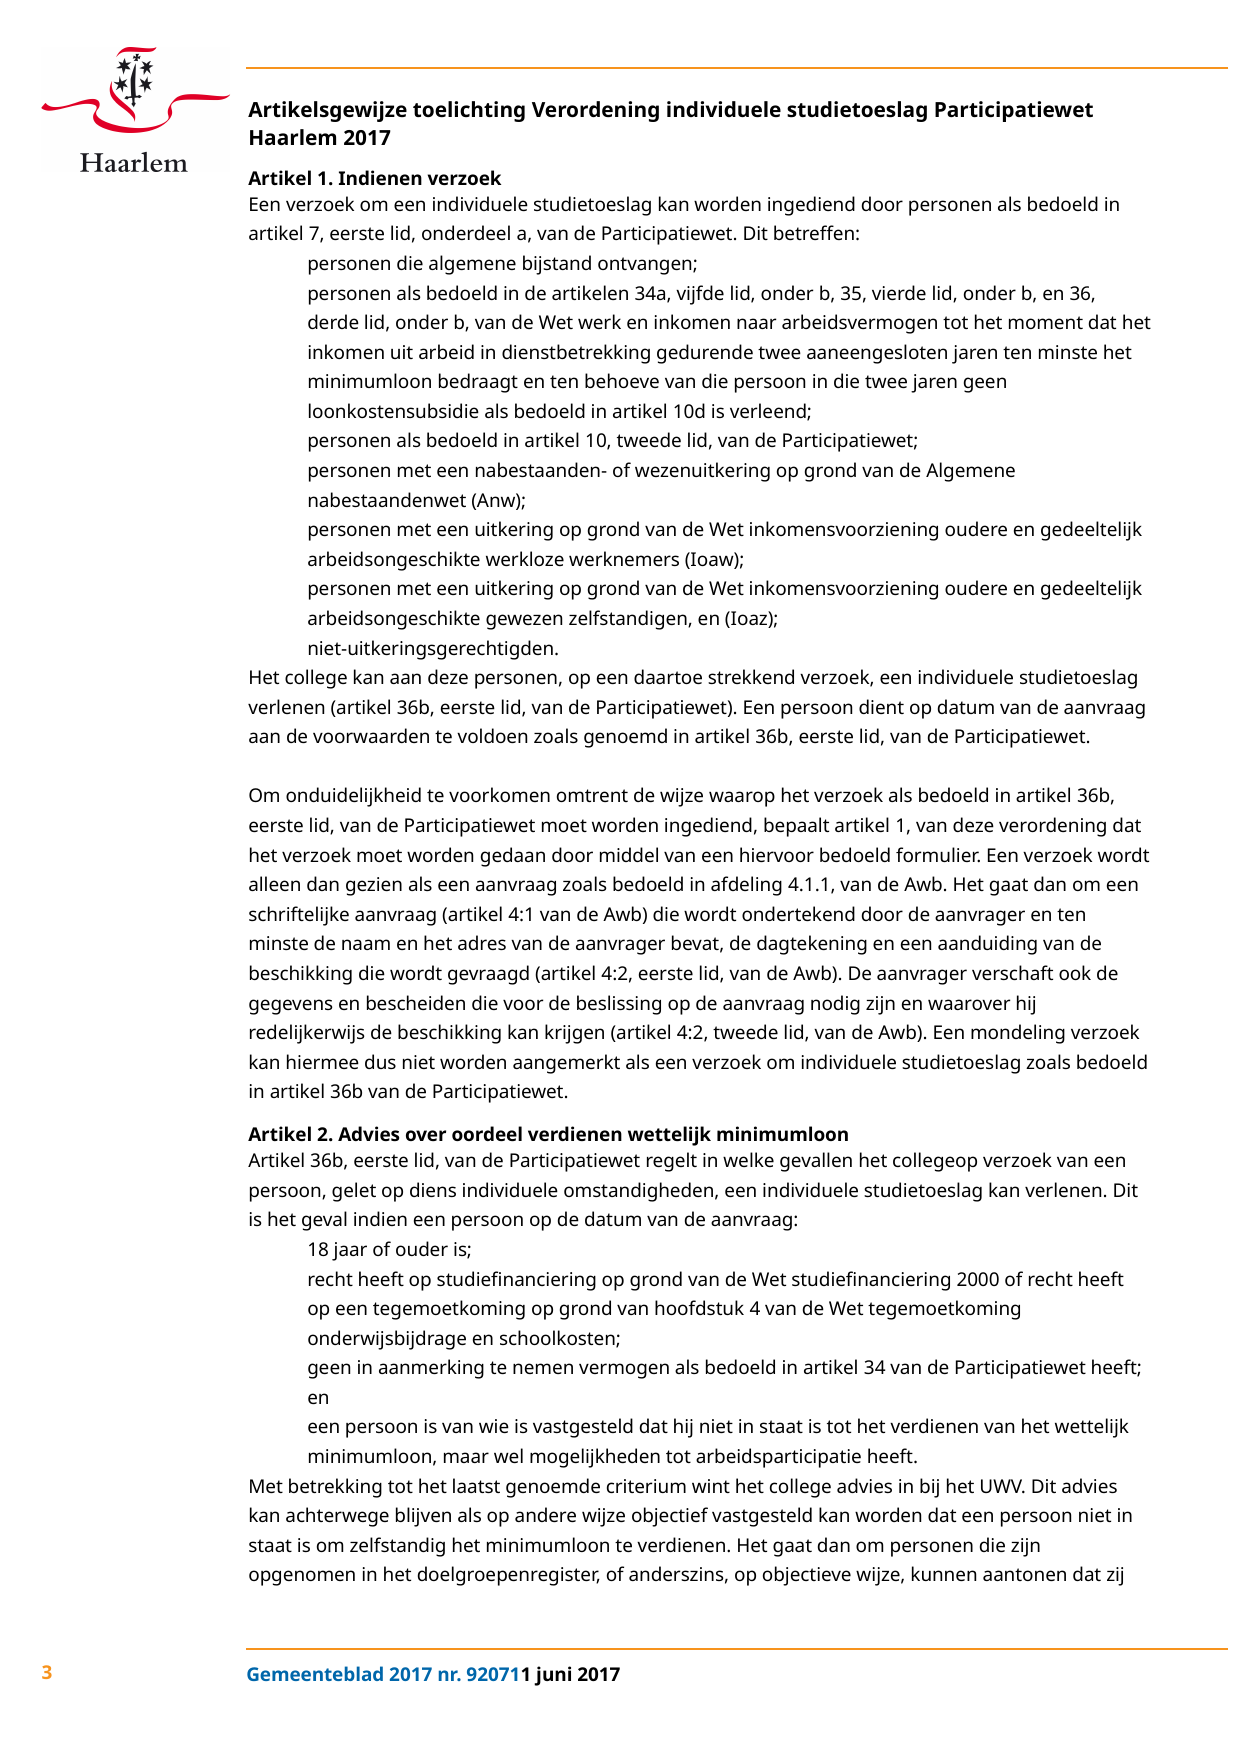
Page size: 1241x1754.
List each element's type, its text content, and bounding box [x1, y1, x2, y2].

list personen met een nabestaanden- of wezenuitkering op grond van de Algemene nabestaandenwet (Anw); [248, 457, 1152, 513]
text Artikelsgewijze toelichting Verordening individuele studietoeslag Participatiewet Haarlem 2017 [248, 95, 1152, 152]
list een persoon is van wie is vastgesteld dat hij niet in staat is tot het verdienen van het wettelijk minimumloon, maar wel mogelijkheden tot arbeidsparticipatie heeft. [248, 1414, 1152, 1469]
list personen die algemene bijstand ontvangen; [248, 250, 1152, 276]
text Artikel 1. Indienen verzoek [248, 165, 1152, 191]
picture [41, 47, 231, 172]
list personen met een uitkering op grond van de Wet inkomensvoorziening oudere en gedeeltelijk arbeidsongeschikte werkloze werknemers (Ioaw); [248, 516, 1152, 572]
list 18 jaar of ouder is; [248, 1236, 1152, 1262]
list personen als bedoeld in de artikelen 34a, vijfde lid, onder b, 35, vierde lid, onder b, en 36, derde lid, onder b, van de Wet werk en inkomen naar arbeidsvermogen tot het moment dat het inkomen uit arbeid in dienstbetrekking gedurende twee aaneengesloten jaren ten minste het minimumloon bedraagt en ten behoeve van die persoon in die twee jaren geen loonkostensubsidie als bedoeld in artikel 10d is verleend; [248, 280, 1152, 424]
list niet-uitkeringsgerechtigden. [248, 635, 1152, 661]
list personen met een uitkering op grond van de Wet inkomensvoorziening oudere en gedeeltelijk arbeidsongeschikte gewezen zelfstandigen, en (Ioaz); [248, 576, 1152, 631]
text Een verzoek om een individuele studietoeslag kan worden ingediend door personen als bedoeld in artikel 7, eerste lid, onderdeel a, van de Participatiewet. Dit betreffen: [248, 191, 1152, 246]
text Het college kan aan deze personen, op een daartoe strekkend verzoek, een individuele studietoeslag verlenen (artikel 36b, eerste lid, van de Participatiewet). Een persoon dient op datum van de aanvraag aan de voorwaarden te voldoen zoals genoemd in artikel 36b, eerste lid, van de Participatiewet. [248, 664, 1152, 749]
text Artikel 2. Advies over oordeel verdienen wettelijk minimumloon [248, 1122, 1152, 1147]
text Om onduidelijkheid te voorkomen omtrent de wijze waarop het verzoek als bedoeld in artikel 36b, eerste lid, van de Participatiewet moet worden ingediend, bepaalt artikel 1, van deze verordening dat het verzoek moet worden gedaan door middel van een hiervoor bedoeld formulier. Een verzoek wordt alleen dan gezien als een aanvraag zoals bedoeld in afdeling 4.1.1, van de Awb. Het gaat dan om een schriftelijke aanvraag (artikel 4:1 van de Awb) die wordt ondertekend door de aanvrager en ten minste de naam en het adres van de aanvrager bevat, de dagtekening en een aanduiding van de beschikking die wordt gevraagd (artikel 4:2, eerste lid, van de Awb). De aanvrager verschaft ook de gegevens en bescheiden die voor de beslissing op de aanvraag nodig zijn en waarover hij redelijkerwijs de beschikking kan krijgen (artikel 4:2, tweede lid, van de Awb). Een mondeling verzoek kan hiermee dus niet worden aangemerkt als een verzoek om individuele studietoeslag zoals bedoeld in artikel 36b van de Participatiewet. [248, 783, 1152, 1104]
list geen in aanmerking te nemen vermogen als bedoeld in artikel 34 van de Participatiewet heeft; en [248, 1354, 1152, 1410]
text Met betrekking tot het laatst genoemde criterium wint het college advies in bij het UWV. Dit advies kan achterwege blijven als op andere wijze objectief vastgesteld kan worden dat een persoon niet in staat is om zelfstandig het minimumloon te verdienen. Het gaat dan om personen die zijn opgenomen in het doelgroepenregister, of anderszins, op objectieve wijze, kunnen aantonen dat zij [248, 1473, 1152, 1587]
text Artikel 36b, eerste lid, van de Participatiewet regelt in welke gevallen het collegeop verzoek van een persoon, gelet op diens individuele omstandigheden, een individuele studietoeslag kan verlenen. Dit is het geval indien een persoon op de datum van de aanvraag: [248, 1147, 1152, 1232]
list personen als bedoeld in artikel 10, tweede lid, van de Participatiewet; [248, 428, 1152, 453]
list recht heeft op studiefinanciering op grond van de Wet studiefinanciering 2000 of recht heeft op een tegemoetkoming op grond van hoofdstuk 4 van de Wet tegemoetkoming onderwijsbijdrage en schoolkosten; [248, 1266, 1152, 1351]
